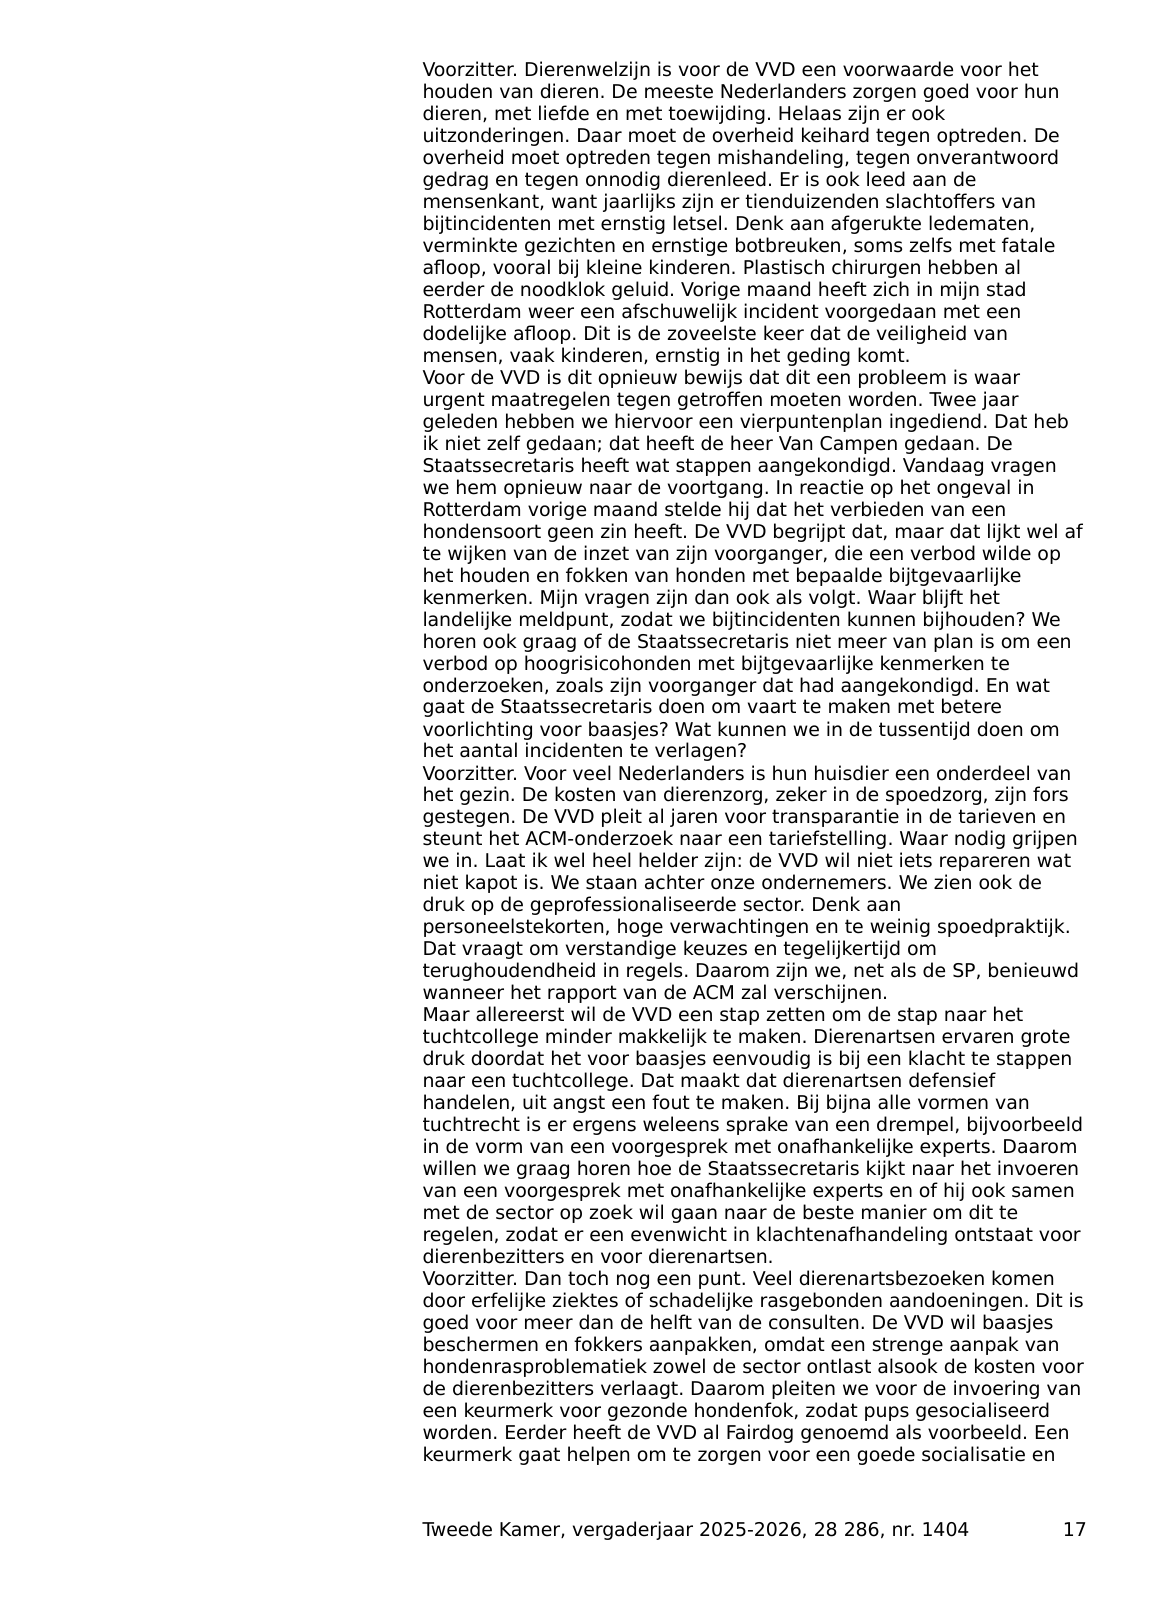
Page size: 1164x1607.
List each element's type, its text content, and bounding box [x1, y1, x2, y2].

text Voor de VVD is dit opnieuw bewijs dat dit een probleem is waar urgent maatregelen tegen getroffen moeten worden. Twee jaar geleden hebben we hiervoor een vierpuntenplan ingediend. Dat heb ik niet zelf gedaan; dat heeft de heer Van Campen gedaan. De Staatssecretaris heeft wat stappen aangekondigd. Vandaag vragen we hem opnieuw naar de voortgang. In reactie op het ongeval in Rotterdam vorige maand stelde hij dat het verbieden van een hondensoort geen zin heeft. De VVD begrijpt dat, maar dat lijkt wel af te wijken van de inzet van zijn voorganger, die een verbod wilde op het houden en fokken van honden met bepaalde bijtgevaarlijke kenmerken. Mijn vragen zijn dan ook als volgt. Waar blijft het landelijke meldpunt, zodat we bijtincidenten kunnen bijhouden? We horen ook graag of de Staatssecretaris niet meer van plan is om een verbod op hoogrisicohonden met bijtgevaarlijke kenmerken te onderzoeken, zoals zijn voorganger dat had aangekondigd. En wat gaat de Staatssecretaris doen om vaart te maken met betere voorlichting voor baasjes? Wat kunnen we in de tussentijd doen om het aantal incidenten te verlagen? [422, 367, 1087, 762]
text Voorzitter. Dierenwelzijn is voor de VVD een voorwaarde voor het houden van dieren. De meeste Nederlanders zorgen goed voor hun dieren, met liefde en met toewijding. Helaas zijn er ook uitzonderingen. Daar moet de overheid keihard tegen optreden. De overheid moet optreden tegen mishandeling, tegen onverantwoord gedrag en tegen onnodig dierenleed. Er is ook leed aan de mensenkant, want jaarlijks zijn er tienduizenden slachtoffers van bijtincidenten met ernstig letsel. Denk aan afgerukte ledematen, verminkte gezichten en ernstige botbreuken, soms zelfs met fatale afloop, vooral bij kleine kinderen. Plastisch chirurgen hebben al eerder de noodklok geluid. Vorige maand heeft zich in mijn stad Rotterdam weer een afschuwelijk incident voorgedaan met een dodelijke afloop. Dit is de zoveelste keer dat de veiligheid van mensen, vaak kinderen, ernstig in het geding komt. [422, 59, 1087, 367]
text Voorzitter. Voor veel Nederlanders is hun huisdier een onderdeel van het gezin. De kosten van dierenzorg, zeker in de spoedzorg, zijn fors gestegen. De VVD pleit al jaren voor transparantie in de tarieven en steunt het ACM-onderzoek naar een tariefstelling. Waar nodig grijpen we in. Laat ik wel heel helder zijn: de VVD wil niet iets repareren wat niet kapot is. We staan achter onze ondernemers. We zien ook de druk op de geprofessionaliseerde sector. Denk aan personeelstekorten, hoge verwachtingen en te weinig spoedpraktijk. Dat vraagt om verstandige keuzes en tegelijkertijd om terughoudendheid in regels. Daarom zijn we, net als de SP, benieuwd wanneer het rapport van de ACM zal verschijnen. [422, 762, 1087, 1004]
text Maar allereerst wil de VVD een stap zetten om de stap naar het tuchtcollege minder makkelijk te maken. Dierenartsen ervaren grote druk doordat het voor baasjes eenvoudig is bij een klacht te stappen naar een tuchtcollege. Dat maakt dat dierenartsen defensief handelen, uit angst een fout te maken. Bij bijna alle vormen van tuchtrecht is er ergens weleens sprake van een drempel, bijvoorbeeld in de vorm van een voorgesprek met onafhankelijke experts. Daarom willen we graag horen hoe de Staatssecretaris kijkt naar het invoeren van een voorgesprek met onafhankelijke experts en of hij ook samen met de sector op zoek wil gaan naar de beste manier om dit te regelen, zodat er een evenwicht in klachtenafhandeling ontstaat voor dierenbezitters en voor dierenartsen. [422, 1004, 1087, 1268]
text Voorzitter. Dan toch nog een punt. Veel dierenartsbezoeken komen door erfelijke ziektes of schadelijke rasgebonden aandoeningen. Dit is goed voor meer dan de helft van de consulten. De VVD wil baasjes beschermen en fokkers aanpakken, omdat een strenge aanpak van hondenrasproblematiek zowel de sector ontlast alsook de kosten voor de dierenbezitters verlaagt. Daarom pleiten we voor de invoering van een keurmerk voor gezonde hondenfok, zodat pups gesocialiseerd worden. Eerder heeft de VVD al Fairdog genoemd als voorbeeld. Een keurmerk gaat helpen om te zorgen voor een goede socialisatie en [422, 1268, 1087, 1466]
